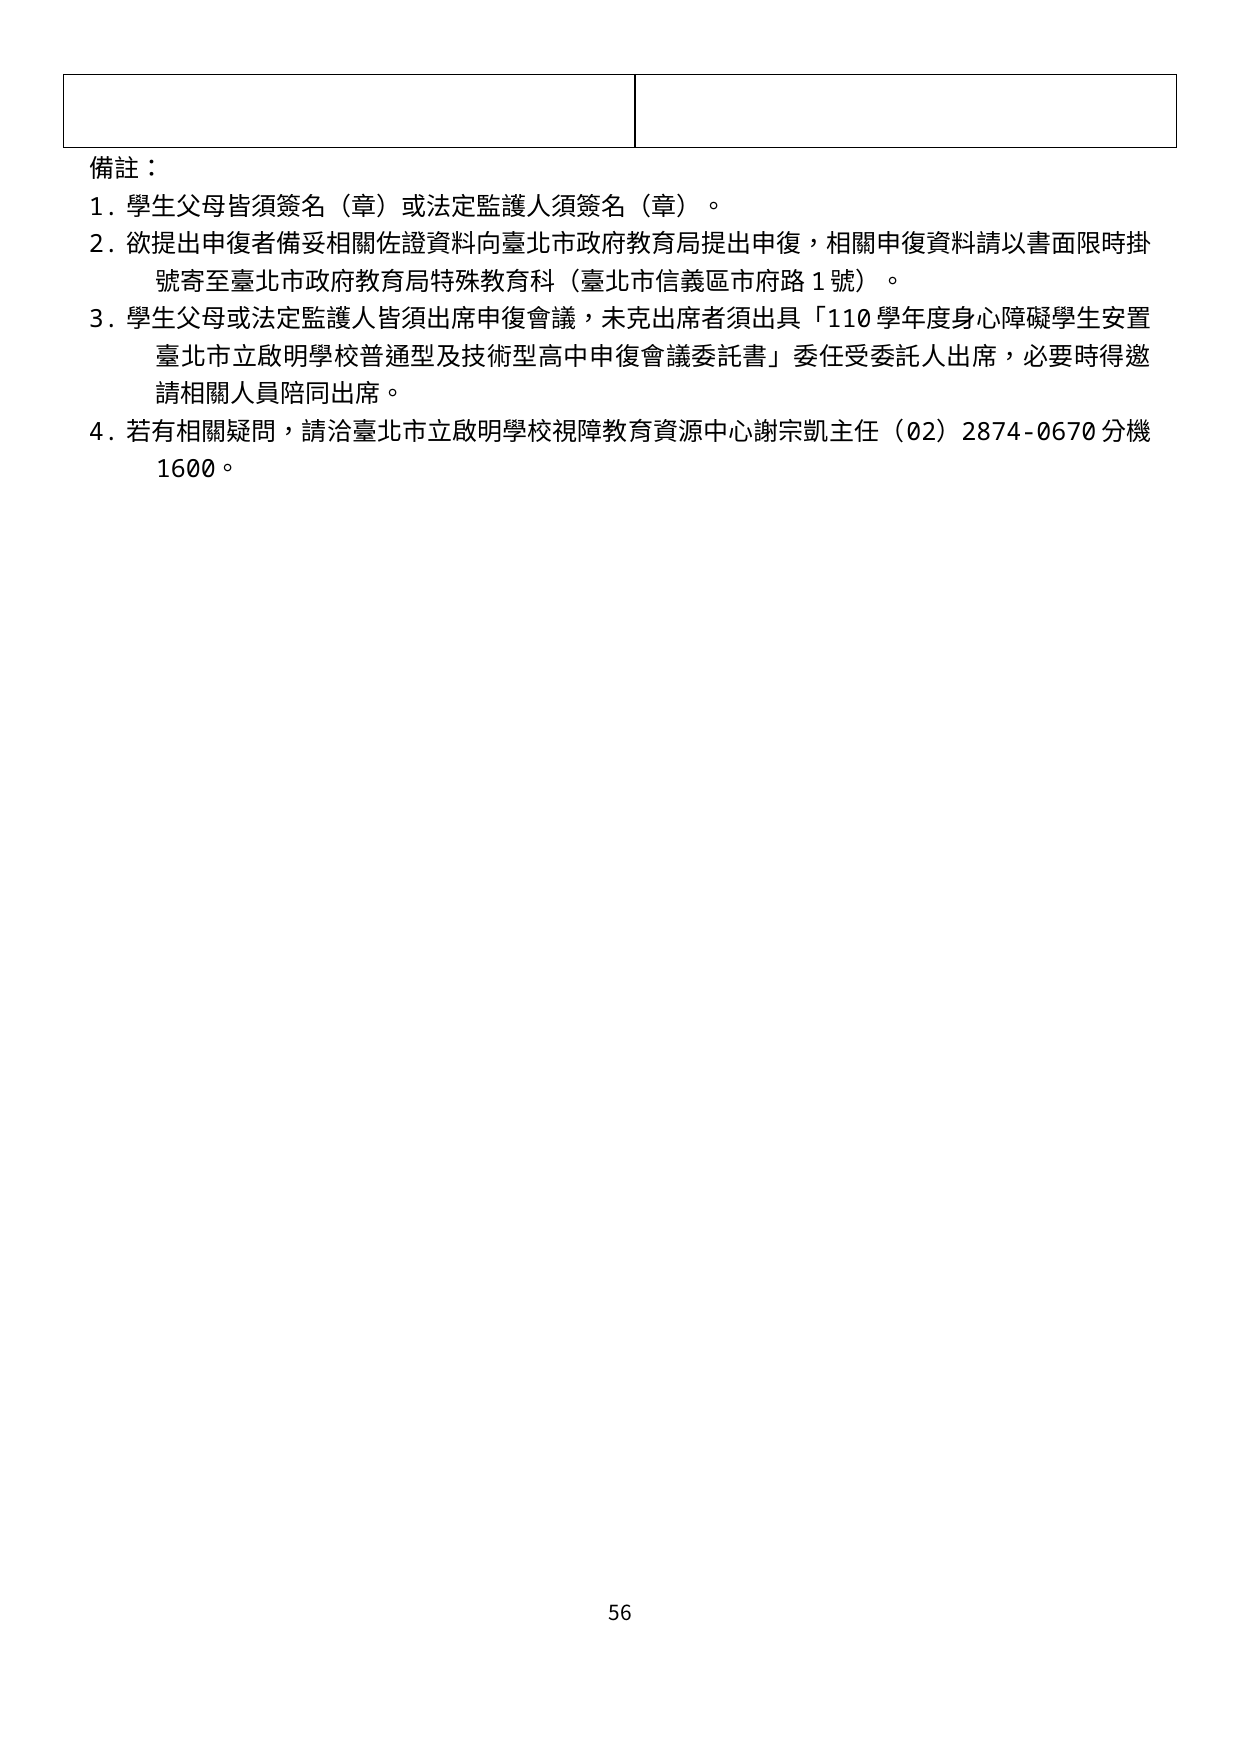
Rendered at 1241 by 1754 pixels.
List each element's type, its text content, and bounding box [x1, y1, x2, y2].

list 欲提出申復者備妥相關佐證資料向臺北市政府教育局提出申復，相關申復資料請以書面限時掛號寄至臺北市政府教育局特殊教育科（臺北市信義區市府路1號）。 [88, 223, 1152, 298]
table_cell [64, 75, 634, 147]
list 學生父母皆須簽名（章）或法定監護人須簽名（章）。 [88, 185, 1152, 223]
list 若有相關疑問，請洽臺北市立啟明學校視障教育資源中心謝宗凱主任（02）2874-0670分機1600。 [88, 410, 1152, 485]
table_cell [636, 75, 1176, 147]
list 學生父母或法定監護人皆須出席申復會議，未克出席者須出具「110學年度身心障礙學生安置臺北市立啟明學校普通型及技術型高中申復會議委託書」委任受委託人出席，必要時得邀請相關人員陪同出席。 [88, 298, 1152, 410]
text 備註： [59, 148, 1122, 185]
